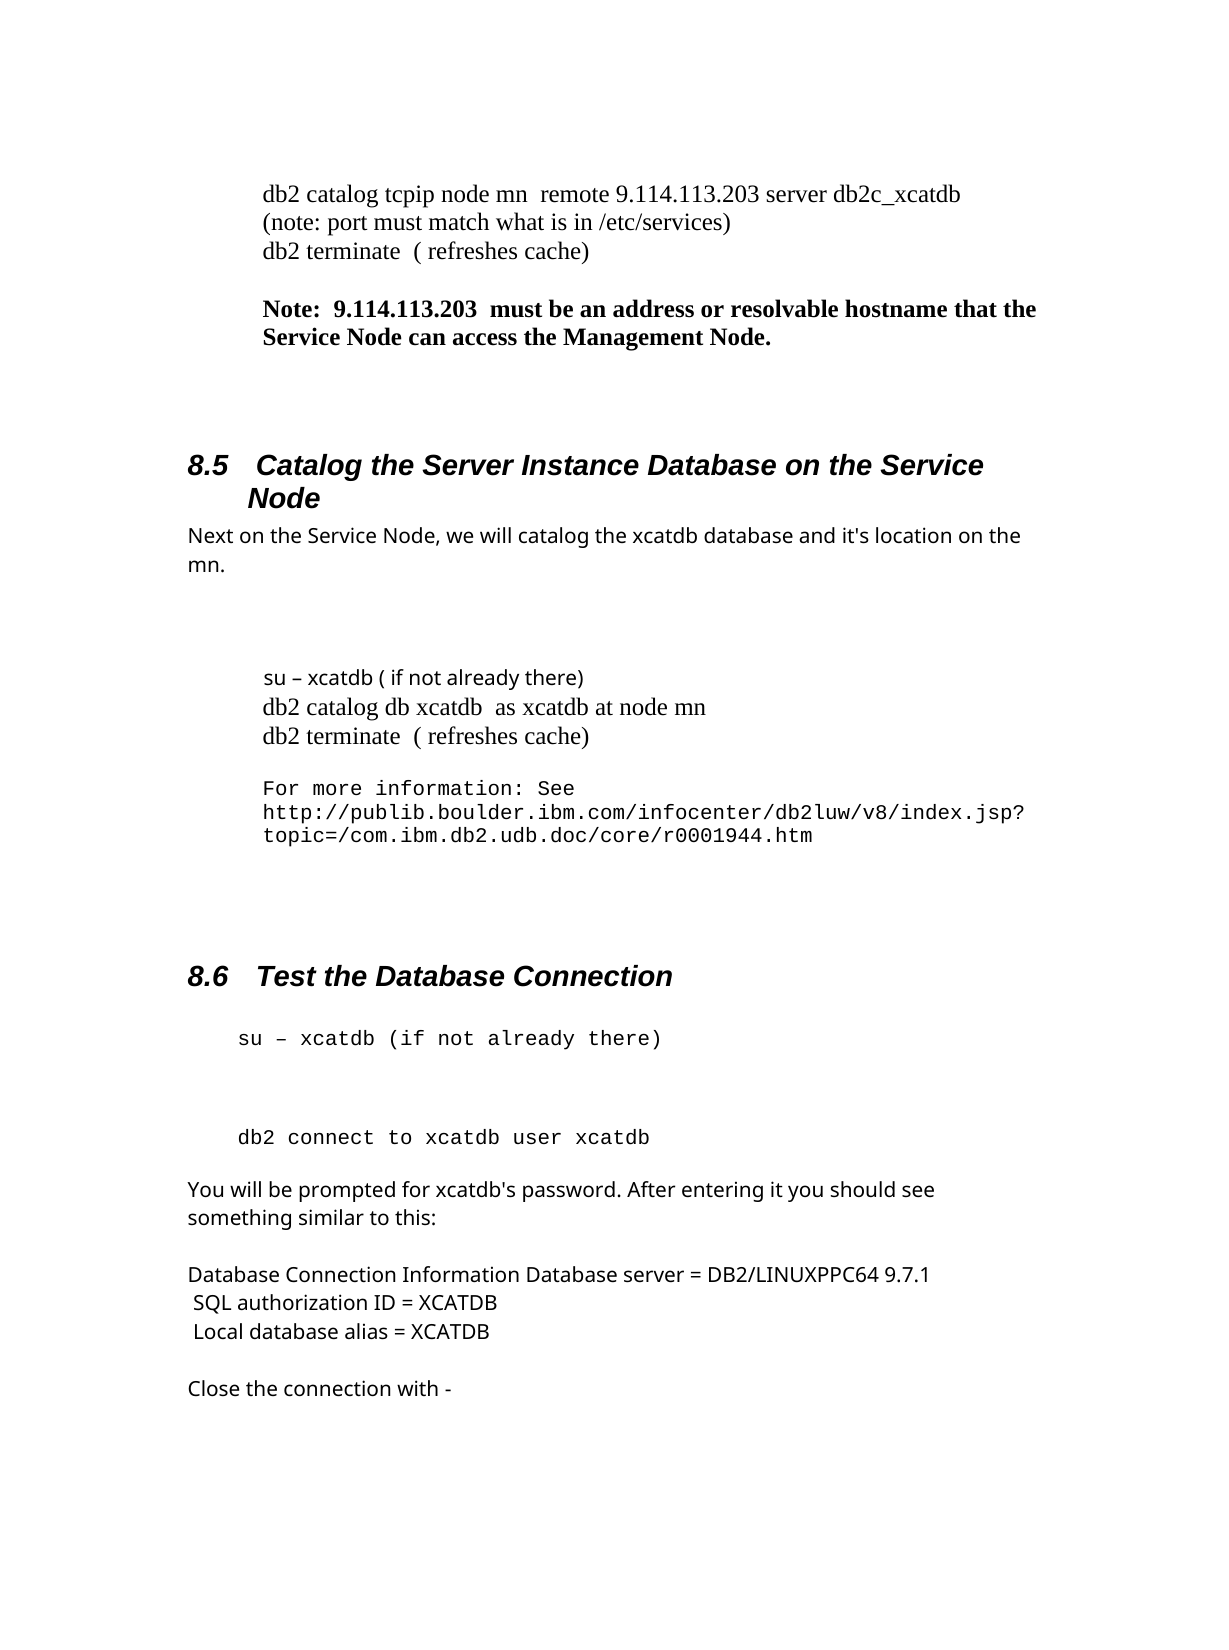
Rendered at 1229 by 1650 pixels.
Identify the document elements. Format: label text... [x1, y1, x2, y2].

text su – xcatdb ( if not already there) [187, 663, 1041, 692]
text db2 connect to xcatdb user xcatdb [225, 1127, 1041, 1151]
subtitle Catalog the Server Instance Database on the Service Node [187, 448, 1041, 515]
text db2 catalog db xcatdb as xcatdb at node mn [262, 692, 1041, 721]
text Note: 9.114.113.203 must be an address or resolvable hostname that the Service Node can access the Management Node. [262, 294, 1041, 351]
text Database Connection Information Database server = DB2/LINUXPPC64 9.7.1 [187, 1260, 1041, 1288]
text You will be prompted for xcatdb's password. After entering it you should see something similar to this: [187, 1175, 1041, 1232]
text su – xcatdb (if not already there) [225, 1028, 1041, 1052]
text db2 catalog tcpip node mn remote 9.114.113.203 server db2c_xcatdb [262, 179, 1041, 207]
text SQL authorization ID = XCATDB [187, 1288, 1041, 1317]
text Close the connection with - [187, 1374, 1041, 1402]
text db2 terminate ( refreshes cache) [262, 721, 1041, 749]
text Local database alias = XCATDB [187, 1317, 1041, 1345]
text db2 terminate ( refreshes cache) [262, 236, 1041, 265]
text Next on the Service Node, we will catalog the xcatdb database and it's location on the mn. [187, 521, 1041, 578]
text For more information: See http://publib.boulder.ibm.com/infocenter/db2luw/v8/index.jsp?topic=/com.ibm.db2.udb.doc/core/r0001944.htm [262, 778, 1041, 849]
text (note: port must match what is in /etc/services) [262, 207, 1041, 236]
subtitle Test the Database Connection [187, 959, 1041, 993]
